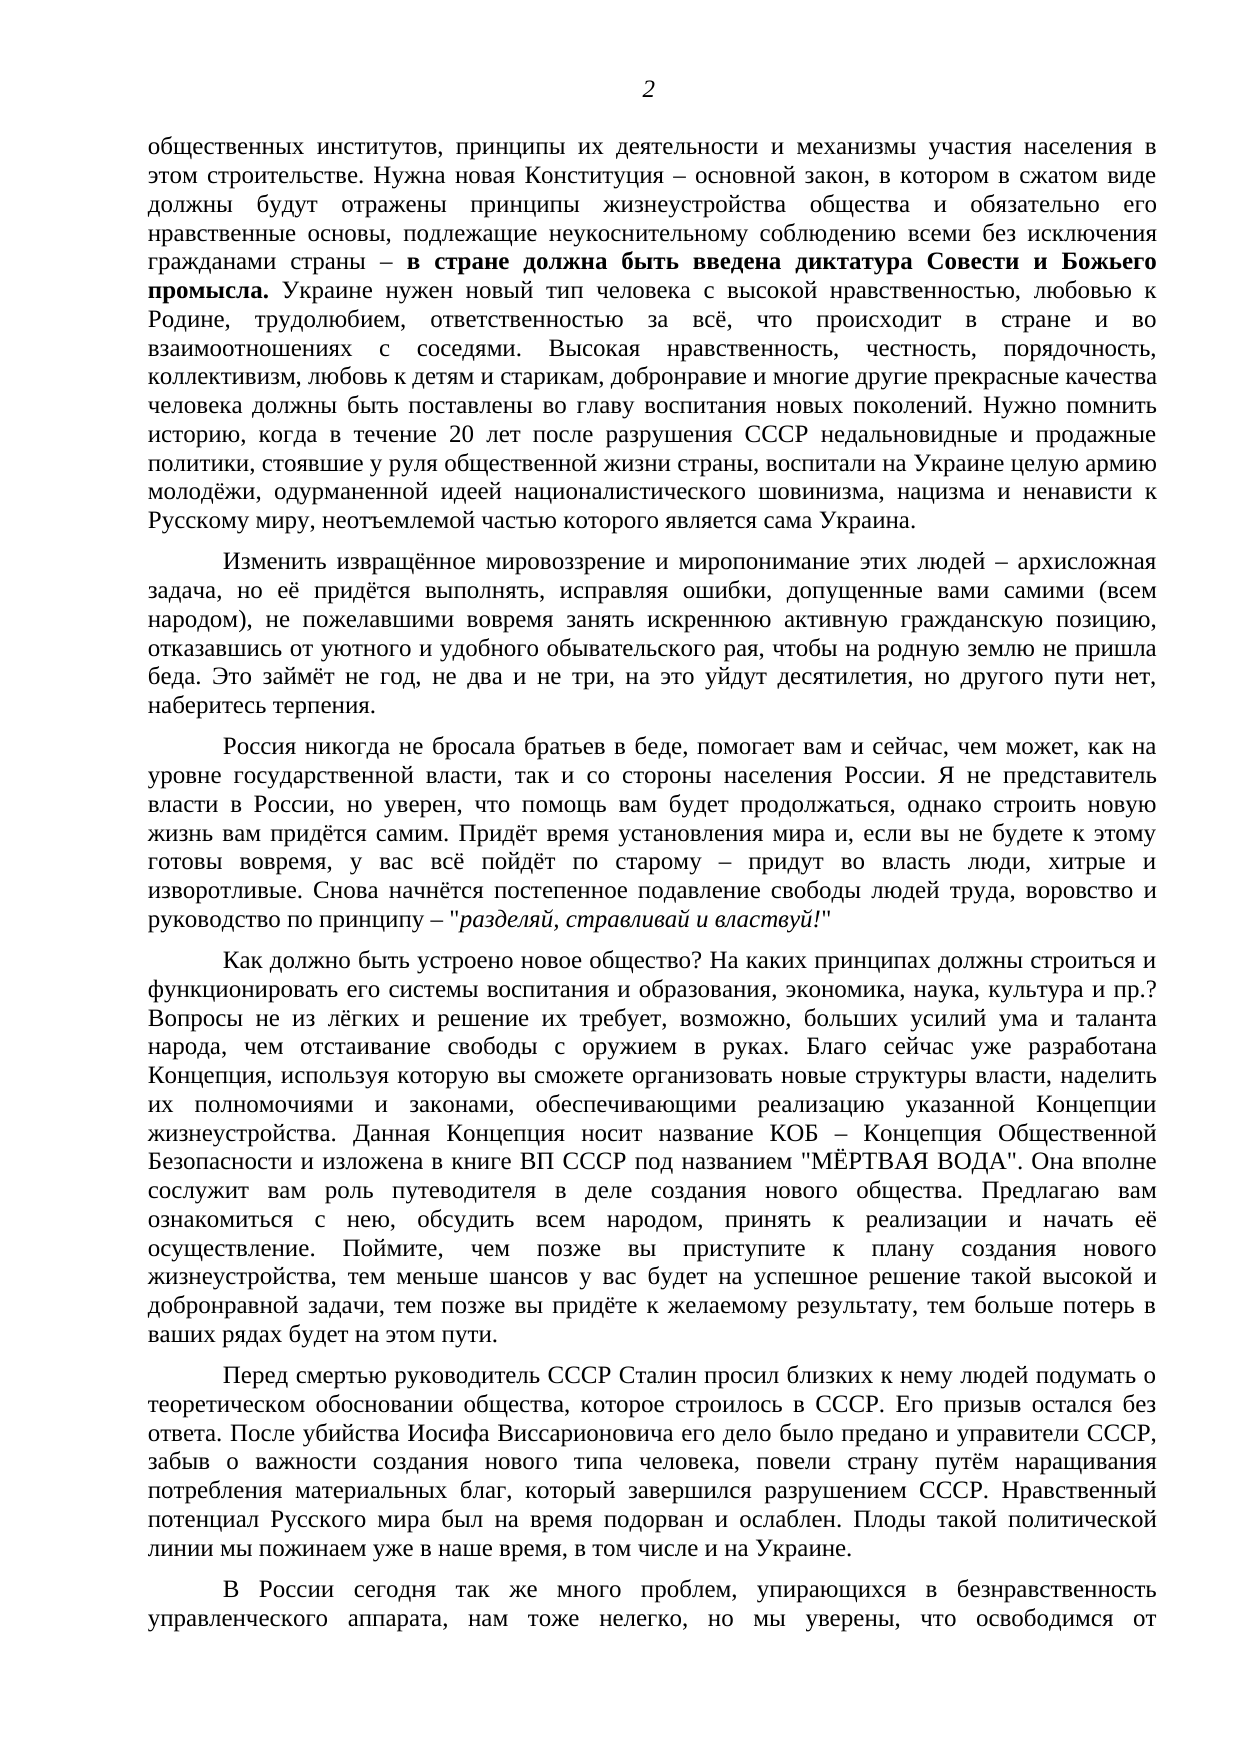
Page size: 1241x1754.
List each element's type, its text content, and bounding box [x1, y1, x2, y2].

text Как должно быть устроено новое общество? На каких принципах должны строиться и функционировать его системы воспитания и образования, экономика, наука, культура и пр.? Вопросы не из лёгких и решение их требует, возможно, больших усилий ума и таланта народа, чем отстаивание свободы с оружием в руках. Благо сейчас уже разработана Концепция, используя которую вы сможете организовать новые структуры власти, наделить их полномочиями и законами, обеспечивающими реализацию указанной Концепции жизнеустройства. Данная Концепция носит название КОБ – Концепция Общественной Безопасности и изложена в книге ВП СССР под названием "МЁРТВАЯ ВОДА". Она вполне сослужит вам роль путеводителя в деле создания нового общества. Предлагаю вам ознакомиться с нею, обсудить всем народом, принять к реализации и начать её осуществление. Поймите, чем позже вы приступите к плану создания нового жизнеустройства, тем меньше шансов у вас будет на успешное решение такой высокой и добронравной задачи, тем позже вы придёте к желаемому результату, тем больше потерь в ваших рядах будет на этом пути. [148, 945, 1158, 1348]
text Россия никогда не бросала братьев в беде, помогает вам и сейчас, чем может, как на уровне государственной власти, так и со стороны населения России. Я не представитель власти в России, но уверен, что помощь вам будет продолжаться, однако строить новую жизнь вам придётся самим. Придёт время установления мира и, если вы не будете к этому готовы вовремя, у вас всё пойдёт по старому – придут во власть люди, хитрые и изворотливые. Снова начнётся постепенное подавление свободы людей труда, воровство и руководство по принципу – "разделяй, стравливай и властвуй!" [148, 731, 1158, 933]
text Изменить извращённое мировоззрение и миропонимание этих людей – архисложная задача, но её придётся выполнять, исправляя ошибки, допущенные вами самими (всем народом), не пожелавшими вовремя занять искреннюю активную гражданскую позицию, отказавшись от уютного и удобного обывательского рая, чтобы на родную землю не пришла беда. Это займёт не год, не два и не три, на это уйдут десятилетия, но другого пути нет, наберитесь терпения. [148, 546, 1158, 719]
text Перед смертью руководитель СССР Сталин просил близких к нему людей подумать о теоретическом обосновании общества, которое строилось в СССР. Его призыв остался без ответа. После убийства Иосифа Виссарионовича его дело было предано и управители СССР, забыв о важности создания нового типа человека, повели страну путём наращивания потребления материальных благ, который завершился разрушением СССР. Нравственный потенциал Русского мира был на время подорван и ослаблен. Плоды такой политической линии мы пожинаем уже в наше время, в том числе и на Украине. [148, 1360, 1158, 1561]
text общественных институтов, принципы их деятельности и механизмы участия населения в этом строительстве. Нужна новая Конституция – основной закон, в котором в сжатом виде должны будут отражены принципы жизнеустройства общества и обязательно его нравственные основы, подлежащие неукоснительному соблюдению всеми без исключения гражданами страны – в стране должна быть введена диктатура Совести и Божьего промысла. Украине нужен новый тип человека с высокой нравственностью, любовью к Родине, трудолюбием, ответственностью за всё, что происходит в стране и во взаимоотношениях с соседями. Высокая нравственность, честность, порядочность, коллективизм, любовь к детям и старикам, добронравие и многие другие прекрасные качества человека должны быть поставлены во главу воспитания новых поколений. Нужно помнить историю, когда в течение 20 лет после разрушения СССР недальновидные и продажные политики, стоявшие у руля общественной жизни страны, воспитали на Украине целую армию молодёжи, одурманенной идеей националистического шовинизма, нацизма и ненависти к Русскому миру, неотъемлемой частью которого является сама Украина. [148, 131, 1158, 534]
text В России сегодня так же много проблем, упирающихся в безнравственность управленческого аппарата, нам тоже нелегко, но мы уверены, что освободимся от [148, 1574, 1158, 1631]
